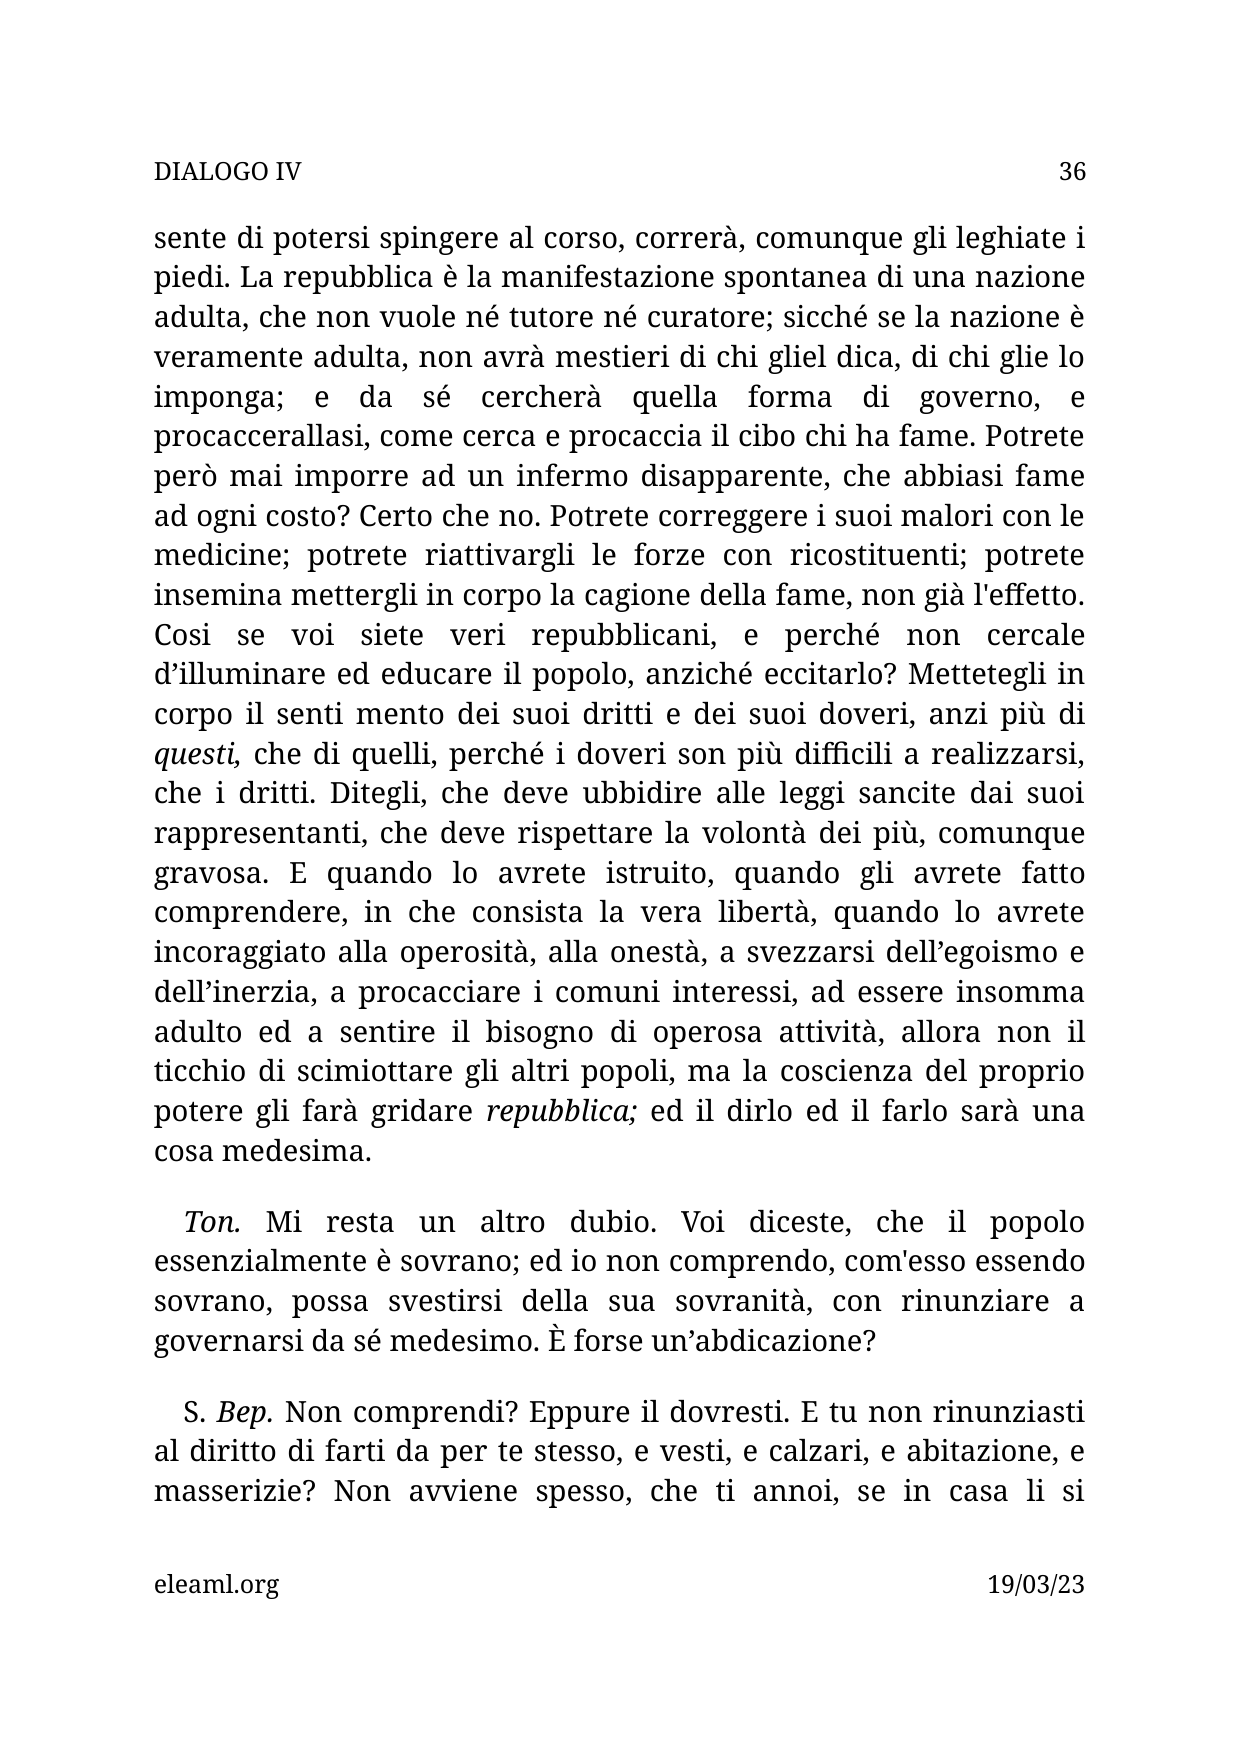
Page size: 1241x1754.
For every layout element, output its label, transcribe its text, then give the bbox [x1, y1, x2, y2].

text Ton. Mi resta un altro dubio. Voi diceste, che il popolo essenzialmente è sovrano; ed io non comprendo, com'esso essendo sovrano, possa svestirsi della sua sovranità, con rinunziare a governarsi da sé medesimo. È forse un’abdicazione? [153, 1201, 1087, 1359]
text sente di potersi spingere al corso, correrà, comunque gli leghiate i piedi. La repubblica è la manifestazione spontanea di una nazione adulta, che non vuole né tutore né curatore; sicché se la nazione è veramente adulta, non avrà mestieri di chi gliel dica, di chi glie lo imponga; e da sé cercherà quella forma di governo, e procaccerallasi, come cerca e procaccia il cibo chi ha fame. Potrete però mai imporre ad un infermo disapparente, che abbiasi fame ad ogni costo? Certo che no. Potrete correggere i suoi malori con le medicine; potrete riattivargli le forze con ricostituenti; potrete insemina mettergli in corpo la cagione della fame, non già l'effetto. Cosi se voi siete veri repubblicani, e perché non cercale d’illuminare ed educare il popolo, anziché eccitarlo? Mettetegli in corpo il senti mento dei suoi dritti e dei suoi doveri, anzi più di questi, che di quelli, perché i doveri son più difficili a realizzarsi, che i dritti. Ditegli, che deve ubbidire alle leggi sancite dai suoi rappresentanti, che deve rispettare la volontà dei più, comunque gravosa. E quando lo avrete istruito, quando gli avrete fatto comprendere, in che consista la vera libertà, quando lo avrete incoraggiato alla operosità, alla onestà, a svezzarsi dell’egoismo e dell’inerzia, a procacciare i comuni interessi, ad essere insomma adulto ed a sentire il bisogno di operosa attività, allora non il ticchio di scimiottare gli altri popoli, ma la coscienza del proprio potere gli farà gridare repubblica; ed il dirlo ed il farlo sarà una cosa medesima. [153, 217, 1087, 1169]
text S. Bep. Non comprendi? Eppure il dovresti. E tu non rinunziasti al diritto di farti da per te stesso, e vesti, e calzari, e abitazione, e masserizie? Non avviene spesso, che ti annoi, se in casa li si [153, 1391, 1087, 1510]
